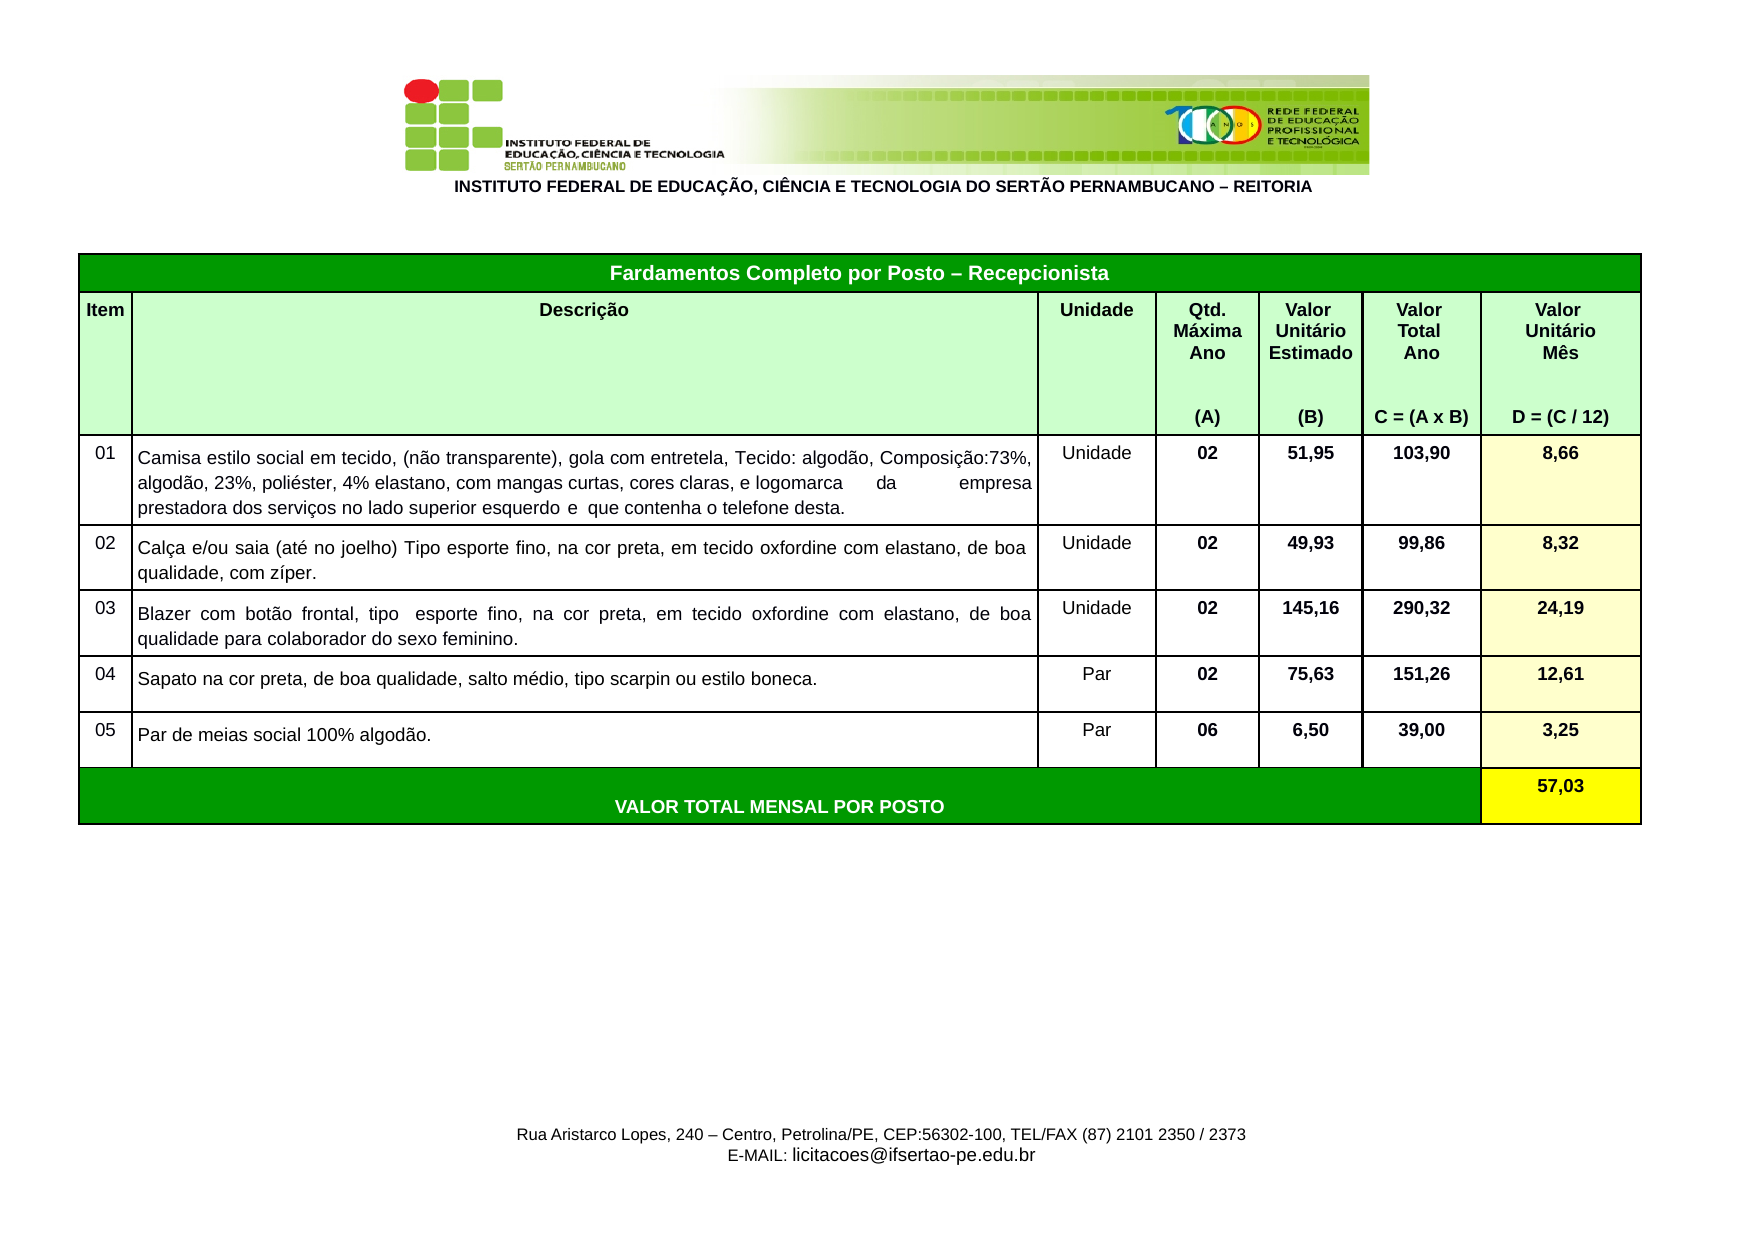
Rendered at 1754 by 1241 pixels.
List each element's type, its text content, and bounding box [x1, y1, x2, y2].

table_cell 145,16 [1260, 591, 1361, 655]
table_cell Sapato na cor preta, de boa qualidade, salto médio, tipo scarpin ou estilo boneca. [133, 657, 1037, 711]
table_cell Par [1039, 657, 1155, 711]
table_cell 290,32 [1364, 591, 1480, 655]
table_cell Descrição [133, 293, 1037, 434]
table_cell 99,86 [1364, 526, 1480, 589]
table_cell Par de meias social 100% algodão. [133, 713, 1037, 767]
table_cell Par [1039, 713, 1155, 767]
table_cell 02 [1157, 657, 1258, 711]
table_cell 39,00 [1364, 713, 1480, 767]
table_cell 05 [80, 713, 131, 767]
table_cell Valor Unitário Mês D = (C / 12) [1482, 293, 1640, 434]
table_cell 02 [80, 526, 131, 589]
table_cell 75,63 [1260, 657, 1361, 711]
table_cell 24,19 [1482, 591, 1640, 655]
table_cell Unidade [1039, 526, 1155, 589]
table_cell Camisa estilo social em tecido, (não transparente), gola com entretela, Tecido: algodão, Composição:73%, algodão, 23%, poliéster, 4% elastano, com mangas curtas, cores claras, e logomarca da empresa prestadora dos serviços no lado superior esquerdo e que contenha o telefone desta. [133, 436, 1037, 524]
table_cell Unidade [1039, 293, 1155, 434]
table_cell 8,66 [1482, 436, 1640, 524]
table_cell Blazer com botão frontal, tipo esporte fino, na cor preta, em tecido oxfordine com elastano, de boa qualidade para colaborador do sexo feminino. [133, 591, 1037, 655]
table_cell Unidade [1039, 436, 1155, 524]
table_cell 3,25 [1482, 713, 1640, 767]
table_cell Item [80, 293, 131, 434]
table_cell 103,90 [1364, 436, 1480, 524]
table_cell 04 [80, 657, 131, 711]
table_cell 02 [1157, 526, 1258, 589]
table_cell Valor Total Ano C = (A x B) [1364, 293, 1480, 434]
table_cell Unidade [1039, 591, 1155, 655]
table_cell 8,32 [1482, 526, 1640, 589]
table_cell 51,95 [1260, 436, 1361, 524]
table_cell 6,50 [1260, 713, 1361, 767]
table_cell 03 [80, 591, 131, 655]
picture [393, 75, 1370, 175]
table_cell 49,93 [1260, 526, 1361, 589]
table_cell Qtd. Máxima Ano (A) [1157, 293, 1258, 434]
table_cell 06 [1157, 713, 1258, 767]
table_cell 02 [1157, 591, 1258, 655]
table_cell 01 [80, 436, 131, 524]
table_cell Calça e/ou saia (até no joelho) Tipo esporte fino, na cor preta, em tecido oxfordine com elastano, de boa qualidade, com zíper. [133, 526, 1037, 589]
table_cell 02 [1157, 436, 1258, 524]
table_cell 57,03 [1482, 769, 1640, 823]
table_cell 151,26 [1364, 657, 1480, 711]
table_cell Valor Unitário Estimado (B) [1260, 293, 1361, 434]
table_cell VALOR TOTAL MENSAL POR POSTO [80, 768, 1480, 823]
table_cell 12,61 [1482, 657, 1640, 711]
table_header Fardamentos Completo por Posto – Recepcionista [80, 255, 1640, 291]
